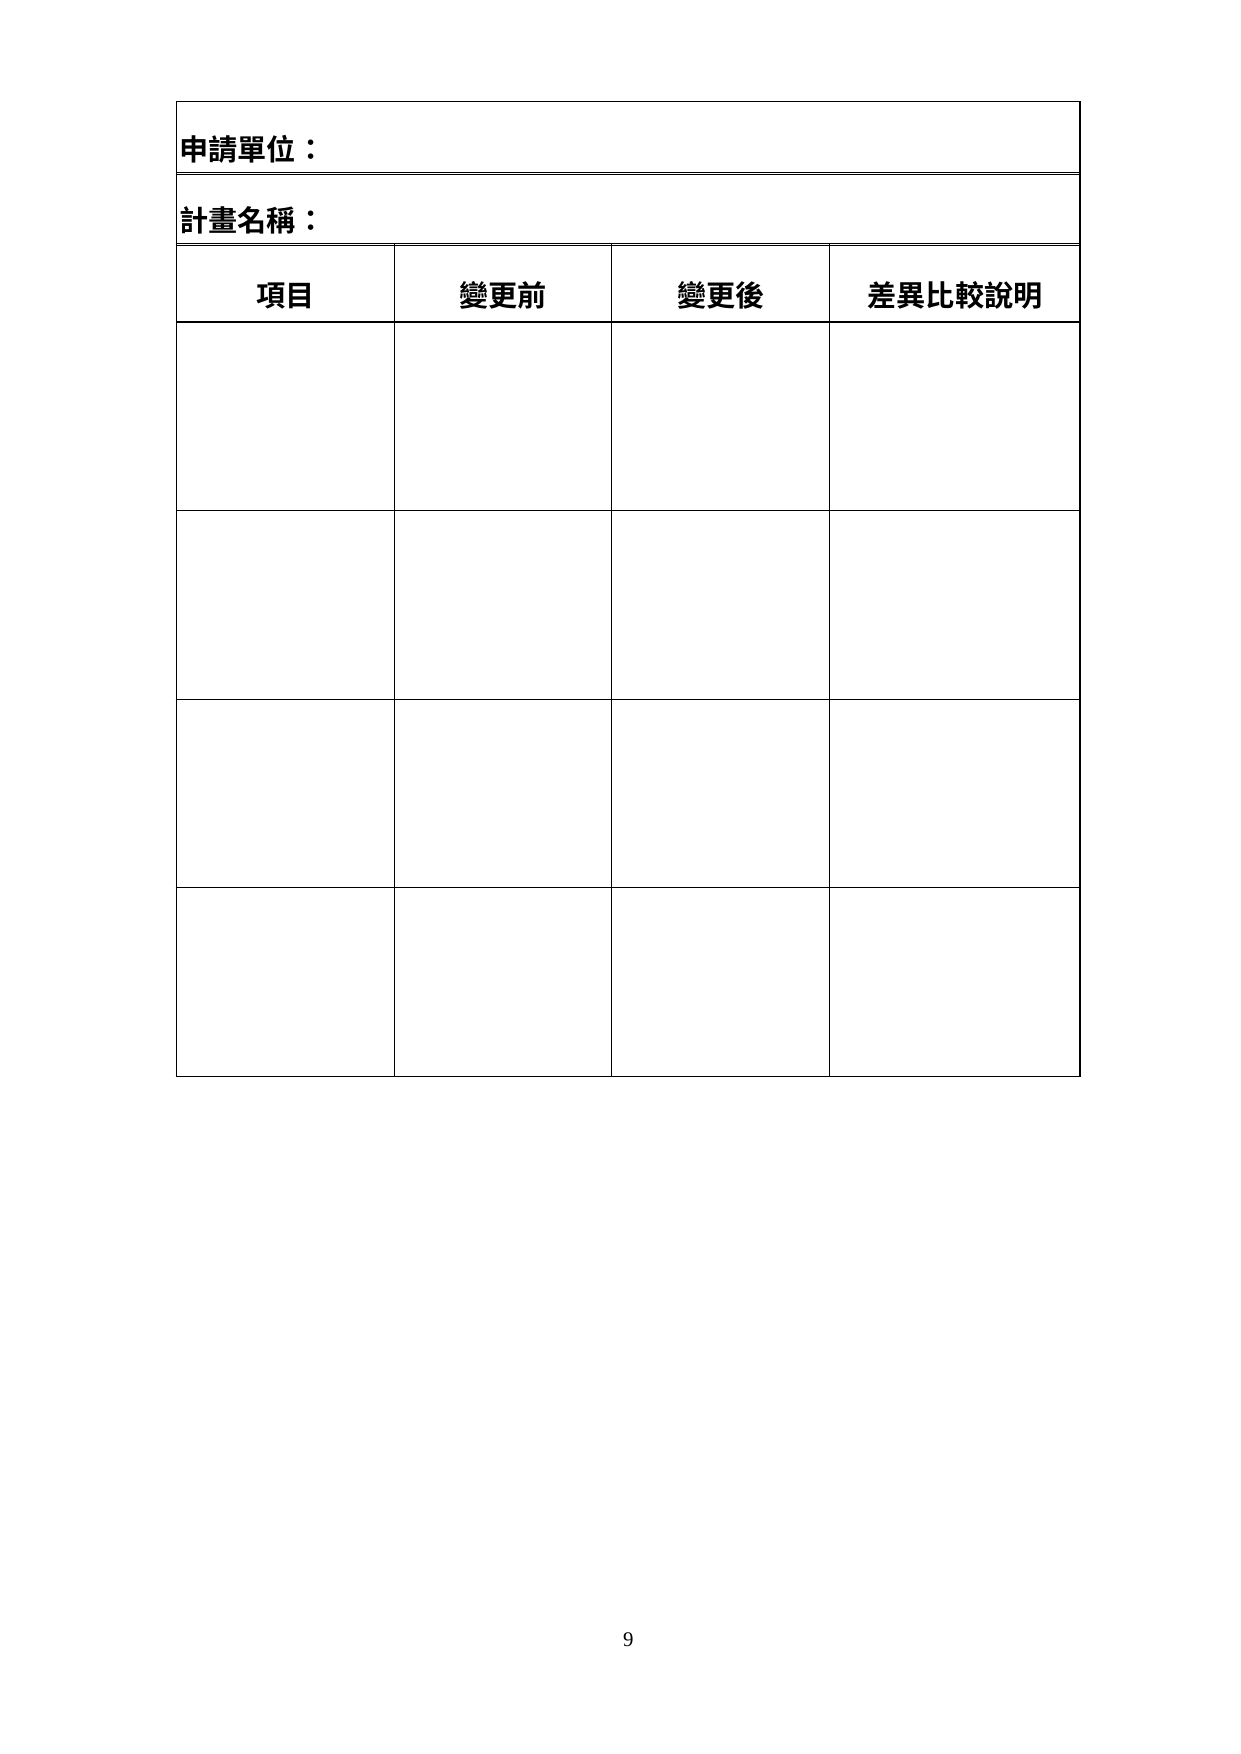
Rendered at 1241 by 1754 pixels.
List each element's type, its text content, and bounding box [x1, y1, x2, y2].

table_cell 變更前 [395, 246, 611, 321]
table_cell [395, 700, 611, 887]
table_cell [830, 888, 1079, 1076]
table_cell [830, 511, 1079, 698]
table_cell [395, 323, 611, 510]
table_cell [612, 700, 829, 887]
table_cell [612, 888, 829, 1076]
table_header 申請單位： [177, 102, 1079, 172]
table_cell 計畫名稱： [177, 175, 1079, 242]
table_cell [395, 888, 611, 1076]
table_cell [177, 888, 394, 1076]
table_cell 變更後 [612, 246, 829, 321]
table_cell [830, 700, 1079, 887]
table_cell [612, 511, 829, 698]
table_cell [395, 511, 611, 698]
table_cell [177, 511, 394, 698]
table_cell [830, 323, 1079, 510]
table_cell [612, 323, 829, 510]
table_cell [177, 323, 394, 510]
table_cell [177, 700, 394, 887]
table_cell 項目 [177, 246, 394, 321]
table_cell 差異比較說明 [830, 246, 1079, 321]
